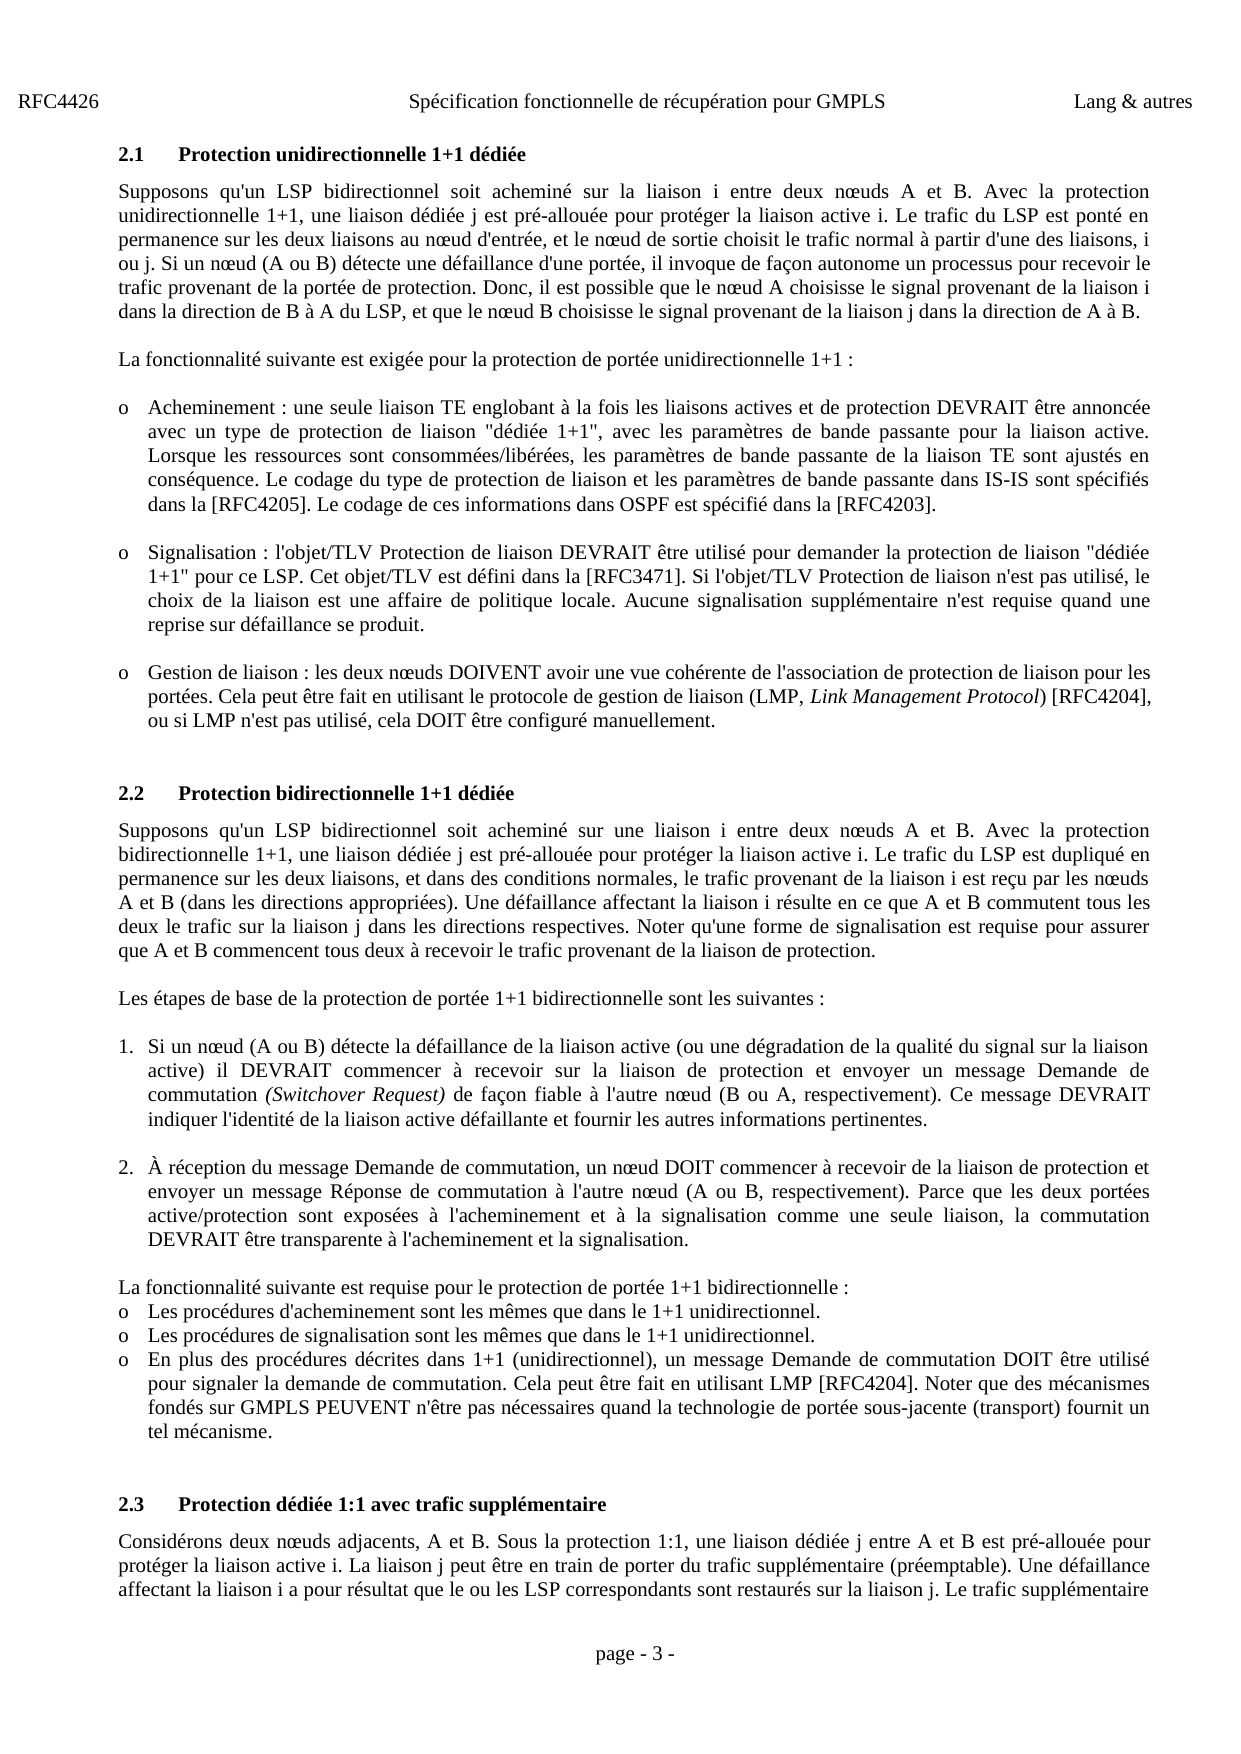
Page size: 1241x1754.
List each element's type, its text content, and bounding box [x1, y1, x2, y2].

text o Signalisation : l'objet/TLV Protection de liaison DEVRAIT être utilisé pour demander la protection de liaison "dédiée 1+1" pour ce LSP. Cet objet/TLV est défini dans la [RFC3471]. Si l'objet/TLV Protection de liaison n'est pas utilisé, le choix de la liaison est une affaire de politique locale. Aucune signalisation supplémentaire n'est requise quand une reprise sur défaillance se produit. [118, 539, 1152, 636]
text La fonctionnalité suivante est requise pour le protection de portée 1+1 bidirectionnelle : [118, 1275, 1152, 1299]
text o Acheminement : une seule liaison TE englobant à la fois les liaisons actives et de protection DEVRAIT être annoncée avec un type de protection de liaison "dédiée 1+1", avec les paramètres de bande passante pour la liaison active. Lorsque les ressources sont consommées/libérées, les paramètres de bande passante de la liaison TE sont ajustés en conséquence. Le codage du type de protection de liaison et les paramètres de bande passante dans IS-IS sont spécifiés dans la [RFC4205]. Le codage de ces informations dans OSPF est spécifié dans la [RFC4203]. [118, 395, 1152, 516]
text o Gestion de liaison : les deux nœuds DOIVENT avoir une vue cohérente de l'association de protection de liaison pour les portées. Cela peut être fait en utilisant le protocole de gestion de liaison (LMP, Link Management Protocol) [RFC4204], ou si LMP n'est pas utilisé, cela DOIT être configuré manuellement. [118, 660, 1152, 732]
text o Les procédures d'acheminement sont les mêmes que dans le 1+1 unidirectionnel. [118, 1299, 1152, 1323]
subtitle 2.1 Protection unidirectionnelle 1+1 dédiée [118, 142, 1152, 166]
subtitle 2.2 Protection bidirectionnelle 1+1 dédiée [118, 781, 1152, 805]
text Les étapes de base de la protection de portée 1+1 bidirectionnelle sont les suivantes : [118, 986, 1152, 1010]
subtitle 2.3 Protection dédiée 1:1 avec trafic supplémentaire [118, 1492, 1152, 1516]
text 1. Si un nœud (A ou B) détecte la défaillance de la liaison active (ou une dégradation de la qualité du signal sur la liaison active) il DEVRAIT commencer à recevoir sur la liaison de protection et envoyer un message Demande de commutation (Switchover Request) de façon fiable à l'autre nœud (B ou A, respectivement). Ce message DEVRAIT indiquer l'identité de la liaison active défaillante et fournir les autres informations pertinentes. [118, 1034, 1152, 1131]
text Considérons deux nœuds adjacents, A et B. Sous la protection 1:1, une liaison dédiée j entre A et B est pré-allouée pour protéger la liaison active i. La liaison j peut être en train de porter du trafic supplémentaire (préemptable). Une défaillance affectant la liaison i a pour résultat que le ou les LSP correspondants sont restaurés sur la liaison j. Le trafic supplémentaire [118, 1529, 1152, 1601]
text 2. À réception du message Demande de commutation, un nœud DOIT commencer à recevoir de la liaison de protection et envoyer un message Réponse de commutation à l'autre nœud (A ou B, respectivement). Parce que les deux portées active/protection sont exposées à l'acheminement et à la signalisation comme une seule liaison, la commutation DEVRAIT être transparente à l'acheminement et la signalisation. [118, 1154, 1152, 1251]
text Supposons qu'un LSP bidirectionnel soit acheminé sur la liaison i entre deux nœuds A et B. Avec la protection unidirectionnelle 1+1, une liaison dédiée j est pré-allouée pour protéger la liaison active i. Le trafic du LSP est ponté en permanence sur les deux liaisons au nœud d'entrée, et le nœud de sortie choisit le trafic normal à partir d'une des liaisons, i ou j. Si un nœud (A ou B) détecte une défaillance d'une portée, il invoque de façon autonome un processus pour recevoir le trafic provenant de la portée de protection. Donc, il est possible que le nœud A choisisse le signal provenant de la liaison i dans la direction de B à A du LSP, et que le nœud B choisisse le signal provenant de la liaison j dans la direction de A à B. [118, 179, 1152, 323]
text o En plus des procédures décrites dans 1+1 (unidirectionnel), un message Demande de commutation DOIT être utilisé pour signaler la demande de commutation. Cela peut être fait en utilisant LMP [RFC4204]. Noter que des mécanismes fondés sur GMPLS PEUVENT n'être pas nécessaires quand la technologie de portée sous-jacente (transport) fournit un tel mécanisme. [118, 1347, 1152, 1443]
text Supposons qu'un LSP bidirectionnel soit acheminé sur une liaison i entre deux nœuds A et B. Avec la protection bidirectionnelle 1+1, une liaison dédiée j est pré-allouée pour protéger la liaison active i. Le trafic du LSP est dupliqué en permanence sur les deux liaisons, et dans des conditions normales, le trafic provenant de la liaison i est reçu par les nœuds A et B (dans les directions appropriées). Une défaillance affectant la liaison i résulte en ce que A et B commutent tous les deux le trafic sur la liaison j dans les directions respectives. Noter qu'une forme de signalisation est requise pour assurer que A et B commencent tous deux à recevoir le trafic provenant de la liaison de protection. [118, 818, 1152, 962]
text La fonctionnalité suivante est exigée pour la protection de portée unidirectionnelle 1+1 : [118, 347, 1152, 371]
text o Les procédures de signalisation sont les mêmes que dans le 1+1 unidirectionnel. [118, 1323, 1152, 1347]
